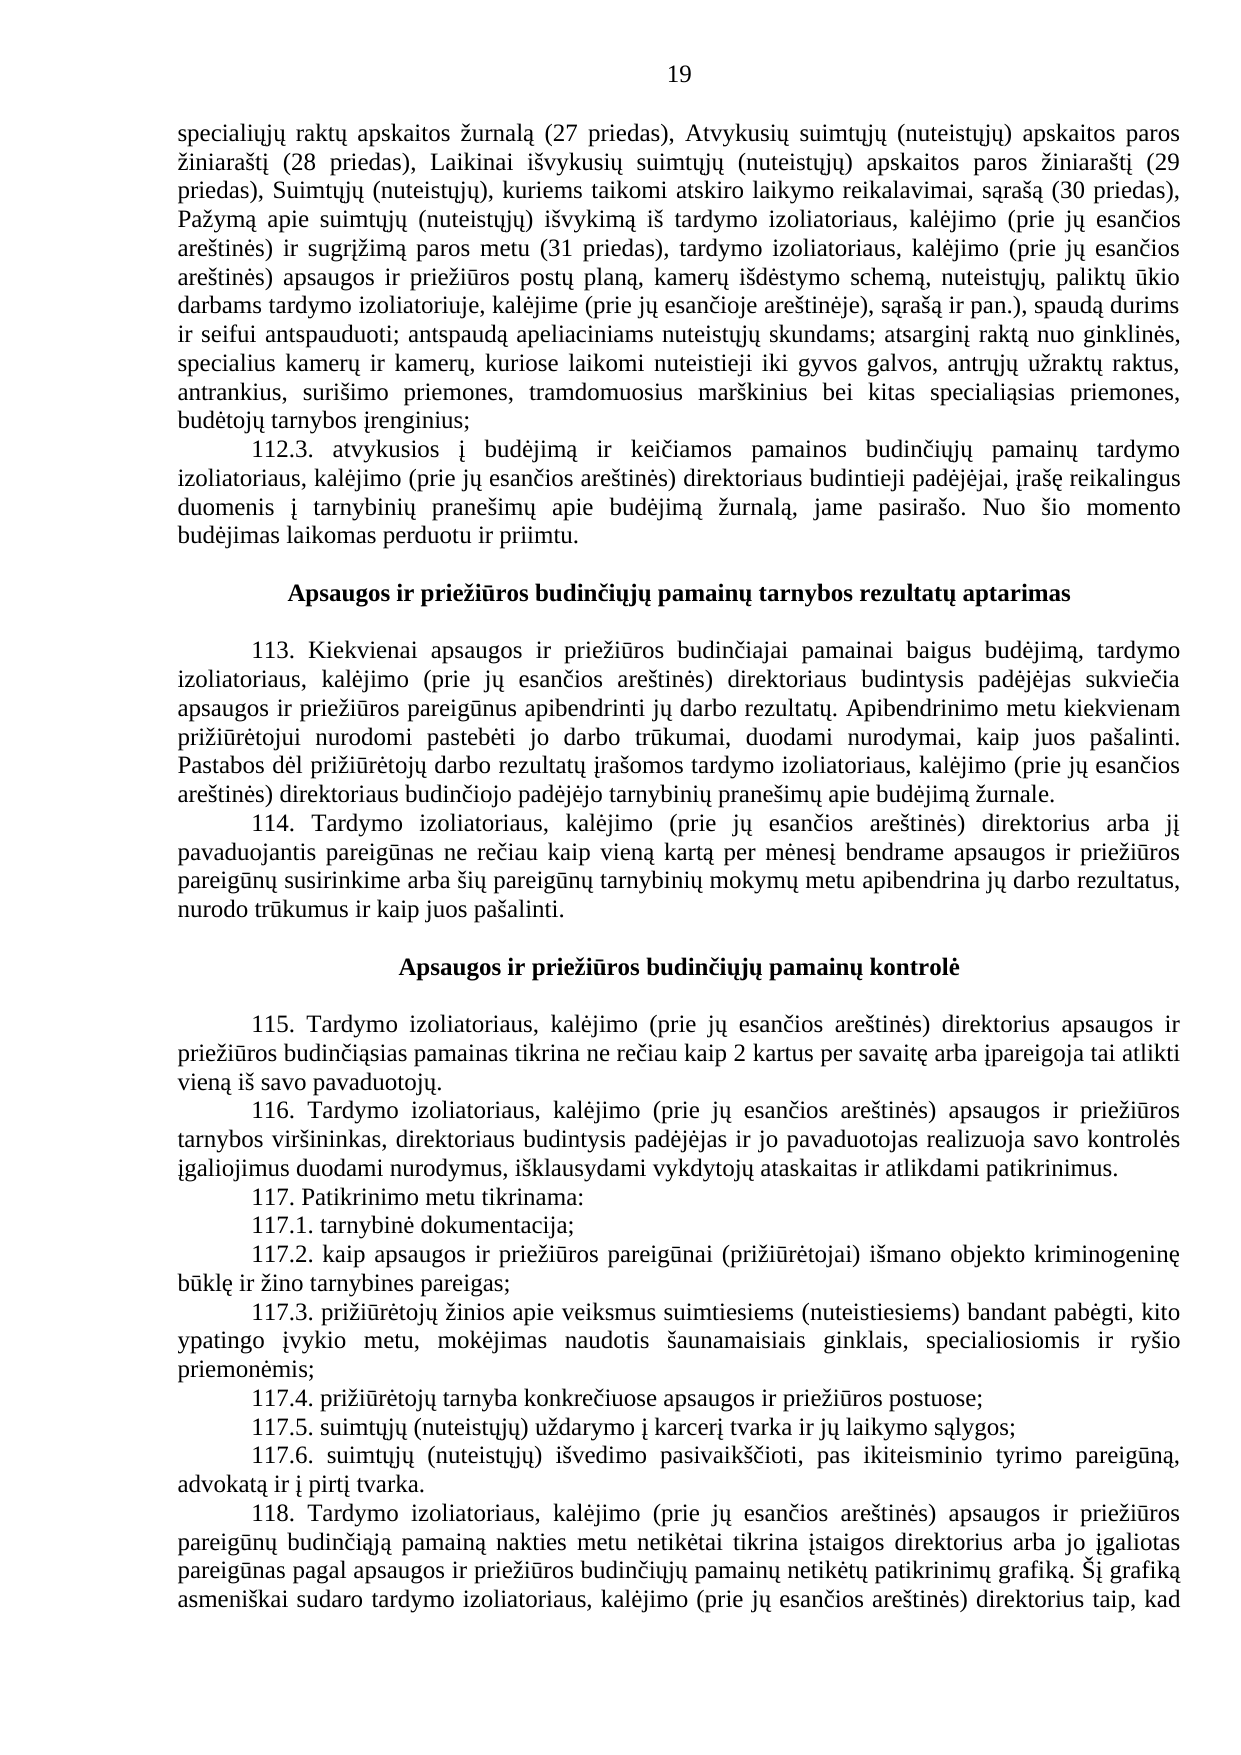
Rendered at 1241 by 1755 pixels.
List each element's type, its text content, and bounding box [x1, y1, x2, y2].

text Apsaugos ir priežiūros budinčiųjų pamainų tarnybos rezultatų aptarimas [177, 578, 1181, 607]
text specialiųjų raktų apskaitos žurnalą (27 priedas), Atvykusių suimtųjų (nuteistųjų) apskaitos paros žiniaraštį (28 priedas), Laikinai išvykusių suimtųjų (nuteistųjų) apskaitos paros žiniaraštį (29 priedas), Suimtųjų (nuteistųjų), kuriems taikomi atskiro laikymo reikalavimai, sąrašą (30 priedas), Pažymą apie suimtųjų (nuteistųjų) išvykimą iš tardymo izoliatoriaus, kalėjimo (prie jų esančios areštinės) ir sugrįžimą paros metu (31 priedas), tardymo izoliatoriaus, kalėjimo (prie jų esančios areštinės) apsaugos ir priežiūros postų planą, kamerų išdėstymo schemą, nuteistųjų, paliktų ūkio darbams tardymo izoliatoriuje, kalėjime (prie jų esančioje areštinėje), sąrašą ir pan.), spaudą durims ir seifui antspauduoti; antspaudą apeliaciniams nuteistųjų skundams; atsarginį raktą nuo ginklinės, specialius kamerų ir kamerų, kuriose laikomi nuteistieji iki gyvos galvos, antrųjų užraktų raktus, antrankius, surišimo priemones, tramdomuosius marškinius bei kitas specialiąsias priemones, budėtojų tarnybos įrenginius; [177, 118, 1181, 434]
text 117.3. prižiūrėtojų žinios apie veiksmus suimtiesiems (nuteistiesiems) bandant pabėgti, kito ypatingo įvykio metu, mokėjimas naudotis šaunamaisiais ginklais, specialiosiomis ir ryšio priemonėmis; [177, 1297, 1181, 1383]
text 117.2. kaip apsaugos ir priežiūros pareigūnai (prižiūrėtojai) išmano objekto kriminogeninę būklę ir žino tarnybines pareigas; [177, 1239, 1181, 1297]
text 117.5. suimtųjų (nuteistųjų) uždarymo į karcerį tvarka ir jų laikymo sąlygos; [177, 1412, 1181, 1441]
text 113. Kiekvienai apsaugos ir priežiūros budinčiajai pamainai baigus budėjimą, tardymo izoliatoriaus, kalėjimo (prie jų esančios areštinės) direktoriaus budintysis padėjėjas sukviečia apsaugos ir priežiūros pareigūnus apibendrinti jų darbo rezultatų. Apibendrinimo metu kiekvienam prižiūrėtojui nurodomi pastebėti jo darbo trūkumai, duodami nurodymai, kaip juos pašalinti. Pastabos dėl prižiūrėtojų darbo rezultatų įrašomos tardymo izoliatoriaus, kalėjimo (prie jų esančios areštinės) direktoriaus budinčiojo padėjėjo tarnybinių pranešimų apie budėjimą žurnale. [177, 636, 1181, 808]
text Apsaugos ir priežiūros budinčiųjų pamainų kontrolė [177, 952, 1181, 981]
text 117.6. suimtųjų (nuteistųjų) išvedimo pasivaikščioti, pas ikiteisminio tyrimo pareigūną, advokatą ir į pirtį tvarka. [177, 1441, 1181, 1498]
text 116. Tardymo izoliatoriaus, kalėjimo (prie jų esančios areštinės) apsaugos ir priežiūros tarnybos viršininkas, direktoriaus budintysis padėjėjas ir jo pavaduotojas realizuoja savo kontrolės įgaliojimus duodami nurodymus, išklausydami vykdytojų ataskaitas ir atlikdami patikrinimus. [177, 1096, 1181, 1182]
text 117.1. tarnybinė dokumentacija; [177, 1211, 1181, 1239]
text 115. Tardymo izoliatoriaus, kalėjimo (prie jų esančios areštinės) direktorius apsaugos ir priežiūros budinčiąsias pamainas tikrina ne rečiau kaip 2 kartus per savaitę arba įpareigoja tai atlikti vieną iš savo pavaduotojų. [177, 1009, 1181, 1096]
text 112.3. atvykusios į budėjimą ir keičiamos pamainos budinčiųjų pamainų tardymo izoliatoriaus, kalėjimo (prie jų esančios areštinės) direktoriaus budintieji padėjėjai, įrašę reikalingus duomenis į tarnybinių pranešimų apie budėjimą žurnalą, jame pasirašo. Nuo šio momento budėjimas laikomas perduotu ir priimtu. [177, 434, 1181, 549]
text 118. Tardymo izoliatoriaus, kalėjimo (prie jų esančios areštinės) apsaugos ir priežiūros pareigūnų budinčiąją pamainą nakties metu netikėtai tikrina įstaigos direktorius arba jo įgaliotas pareigūnas pagal apsaugos ir priežiūros budinčiųjų pamainų netikėtų patikrinimų grafiką. Šį grafiką asmeniškai sudaro tardymo izoliatoriaus, kalėjimo (prie jų esančios areštinės) direktorius taip, kad [177, 1498, 1181, 1613]
text 117. Patikrinimo metu tikrinama: [177, 1182, 1181, 1211]
text 117.4. prižiūrėtojų tarnyba konkrečiuose apsaugos ir priežiūros postuose; [177, 1383, 1181, 1412]
text 114. Tardymo izoliatoriaus, kalėjimo (prie jų esančios areštinės) direktorius arba jį pavaduojantis pareigūnas ne rečiau kaip vieną kartą per mėnesį bendrame apsaugos ir priežiūros pareigūnų susirinkime arba šių pareigūnų tarnybinių mokymų metu apibendrina jų darbo rezultatus, nurodo trūkumus ir kaip juos pašalinti. [177, 808, 1181, 923]
